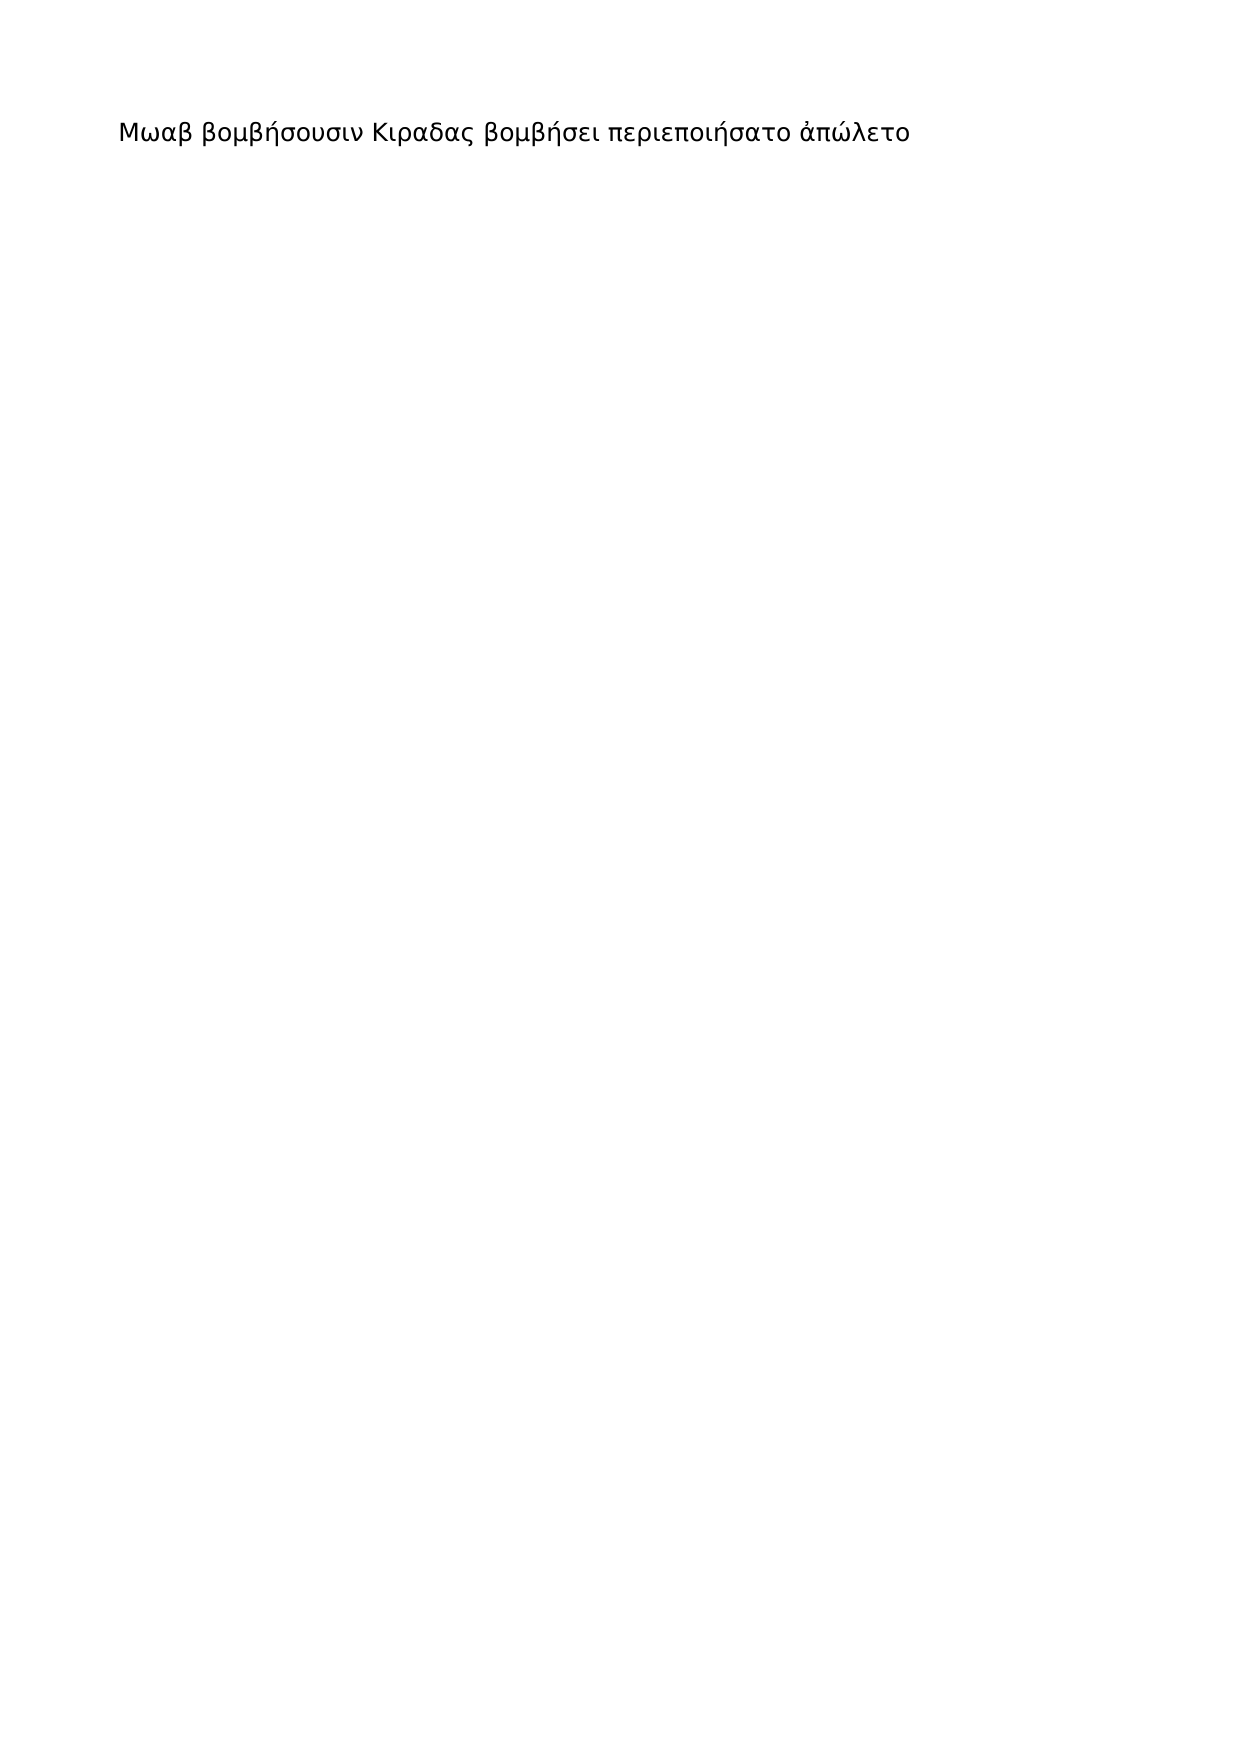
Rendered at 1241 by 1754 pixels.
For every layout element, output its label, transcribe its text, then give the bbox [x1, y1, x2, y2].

text Μωαβ βομβήσουσιν Κιραδας βομβήσει περιεποιήσατο ἀπώλετο [118, 118, 1122, 147]
